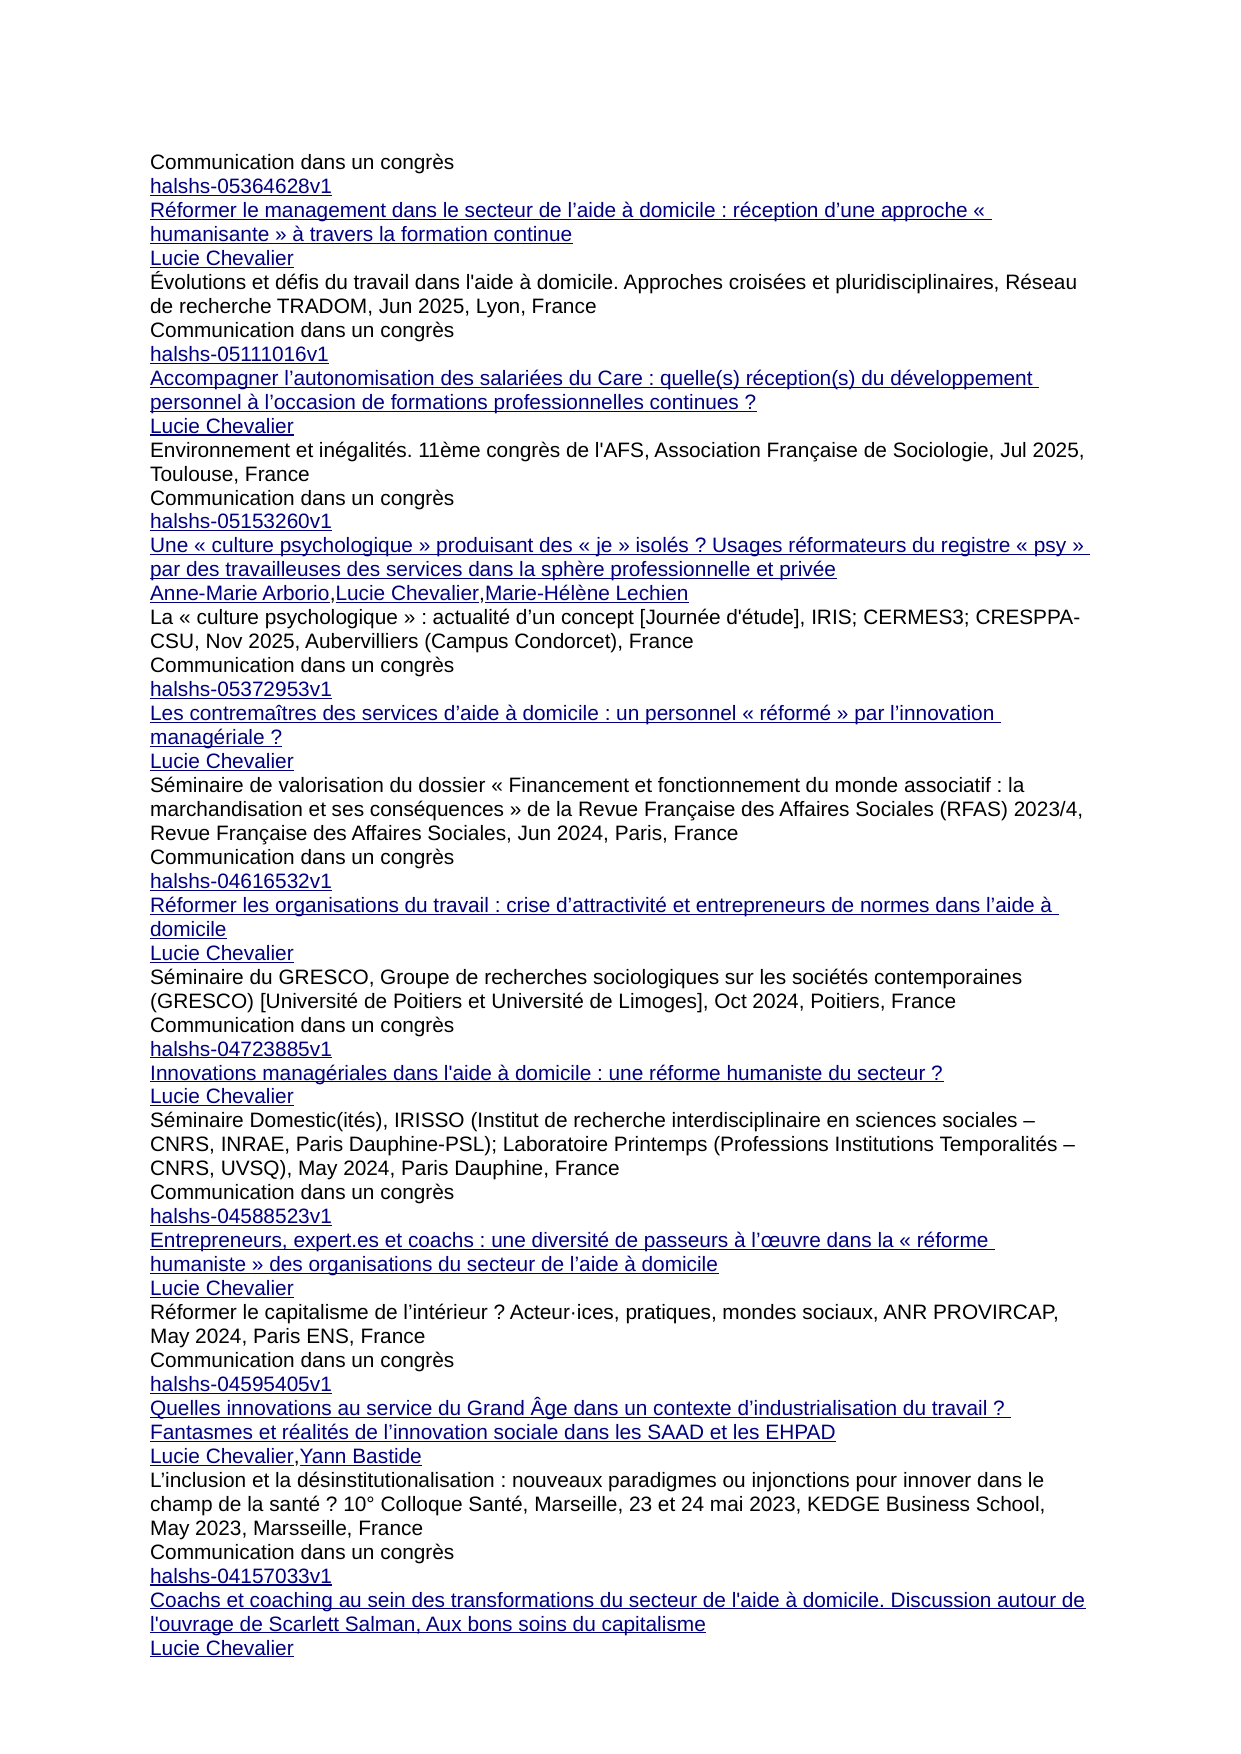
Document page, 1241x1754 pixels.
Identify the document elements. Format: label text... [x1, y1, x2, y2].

table_cell Accompagner l’autonomisation des salariées du Care : quelle(s) réception(s) du développement personnel à l’occasion de formations professionnelles continues ? Lucie Chevalier Environnement et inégalités. 11ème congrès de l'AFS, Association Française de Sociologie, Jul 2025, Toulouse, France Communication dans un congrès halshs-05153260v1 [150, 366, 1090, 533]
table_cell par des travailleuses des services dans la sphère professionnelle et privée Anne-Marie Arborio,Lucie Chevalier,Marie-Hélène Lechien La « culture psychologique » : actualité d’un concept [Journée d'étude], IRIS; CERMES3; CRESPPA-CSU, Nov 2025, Aubervilliers (Campus Condorcet), France Communication dans un congrès halshs-05372953v1 [150, 555, 1090, 701]
table_header Communication dans un congrès halshs-05364628v1 [150, 150, 1090, 198]
table_cell Une « culture psychologique » produisant des « je » isolés ? Usages réformateurs du registre « psy » [150, 533, 1090, 554]
table_cell Coachs et coaching au sein des transformations du secteur de l'aide à domicile. Discussion autour de l'ouvrage de Scarlett Salman, Aux bons soins du capitalisme Lucie Chevalier [150, 1588, 1090, 1659]
table_cell Entrepreneurs, expert.es et coachs : une diversité de passeurs à l’œuvre dans la « réforme humaniste » des organisations du secteur de l’aide à domicile Lucie Chevalier Réformer le capitalisme de l’intérieur ? Acteur·ices, pratiques, mondes sociaux, ANR PROVIRCAP, May 2024, Paris ENS, France Communication dans un congrès halshs-04595405v1 [150, 1228, 1090, 1396]
table_cell Réformer le management dans le secteur de l’aide à domicile : réception d’une approche « humanisante » à travers la formation continue Lucie Chevalier Évolutions et défis du travail dans l'aide à domicile. Approches croisées et pluridisciplinaires, Réseau de recherche TRADOM, Jun 2025, Lyon, France Communication dans un congrès halshs-05111016v1 [150, 198, 1090, 366]
table_cell Les contremaîtres des services d’aide à domicile : un personnel « réformé » par l’innovation managériale ? Lucie Chevalier Séminaire de valorisation du dossier « Financement et fonctionnement du monde associatif : la marchandisation et ses conséquences » de la Revue Française des Affaires Sociales (RFAS) 2023/4, Revue Française des Affaires Sociales, Jun 2024, Paris, France Communication dans un congrès halshs-04616532v1 [150, 701, 1090, 893]
table_cell Innovations managériales dans l'aide à domicile : une réforme humaniste du secteur ? Lucie Chevalier Séminaire Domestic(ités), IRISSO (Institut de recherche interdisciplinaire en sciences sociales – CNRS, INRAE, Paris Dauphine-PSL); Laboratoire Printemps (Professions Institutions Temporalités – CNRS, UVSQ), May 2024, Paris Dauphine, France Communication dans un congrès halshs-04588523v1 [150, 1060, 1090, 1228]
table_cell Réformer les organisations du travail : crise d’attractivité et entrepreneurs de normes dans l’aide à domicile Lucie Chevalier Séminaire du GRESCO, Groupe de recherches sociologiques sur les sociétés contemporaines (GRESCO) [Université de Poitiers et Université de Limoges], Oct 2024, Poitiers, France Communication dans un congrès halshs-04723885v1 [150, 893, 1090, 1060]
table_cell Quelles innovations au service du Grand Âge dans un contexte d’industrialisation du travail ? Fantasmes et réalités de l’innovation sociale dans les SAAD et les EHPAD Lucie Chevalier,Yann Bastide L’inclusion et la désinstitutionalisation : nouveaux paradigmes ou injonctions pour innover dans le champ de la santé ? 10° Colloque Santé, Marseille, 23 et 24 mai 2023, KEDGE Business School, May 2023, Marsseille, France Communication dans un congrès halshs-04157033v1 [150, 1396, 1090, 1587]
